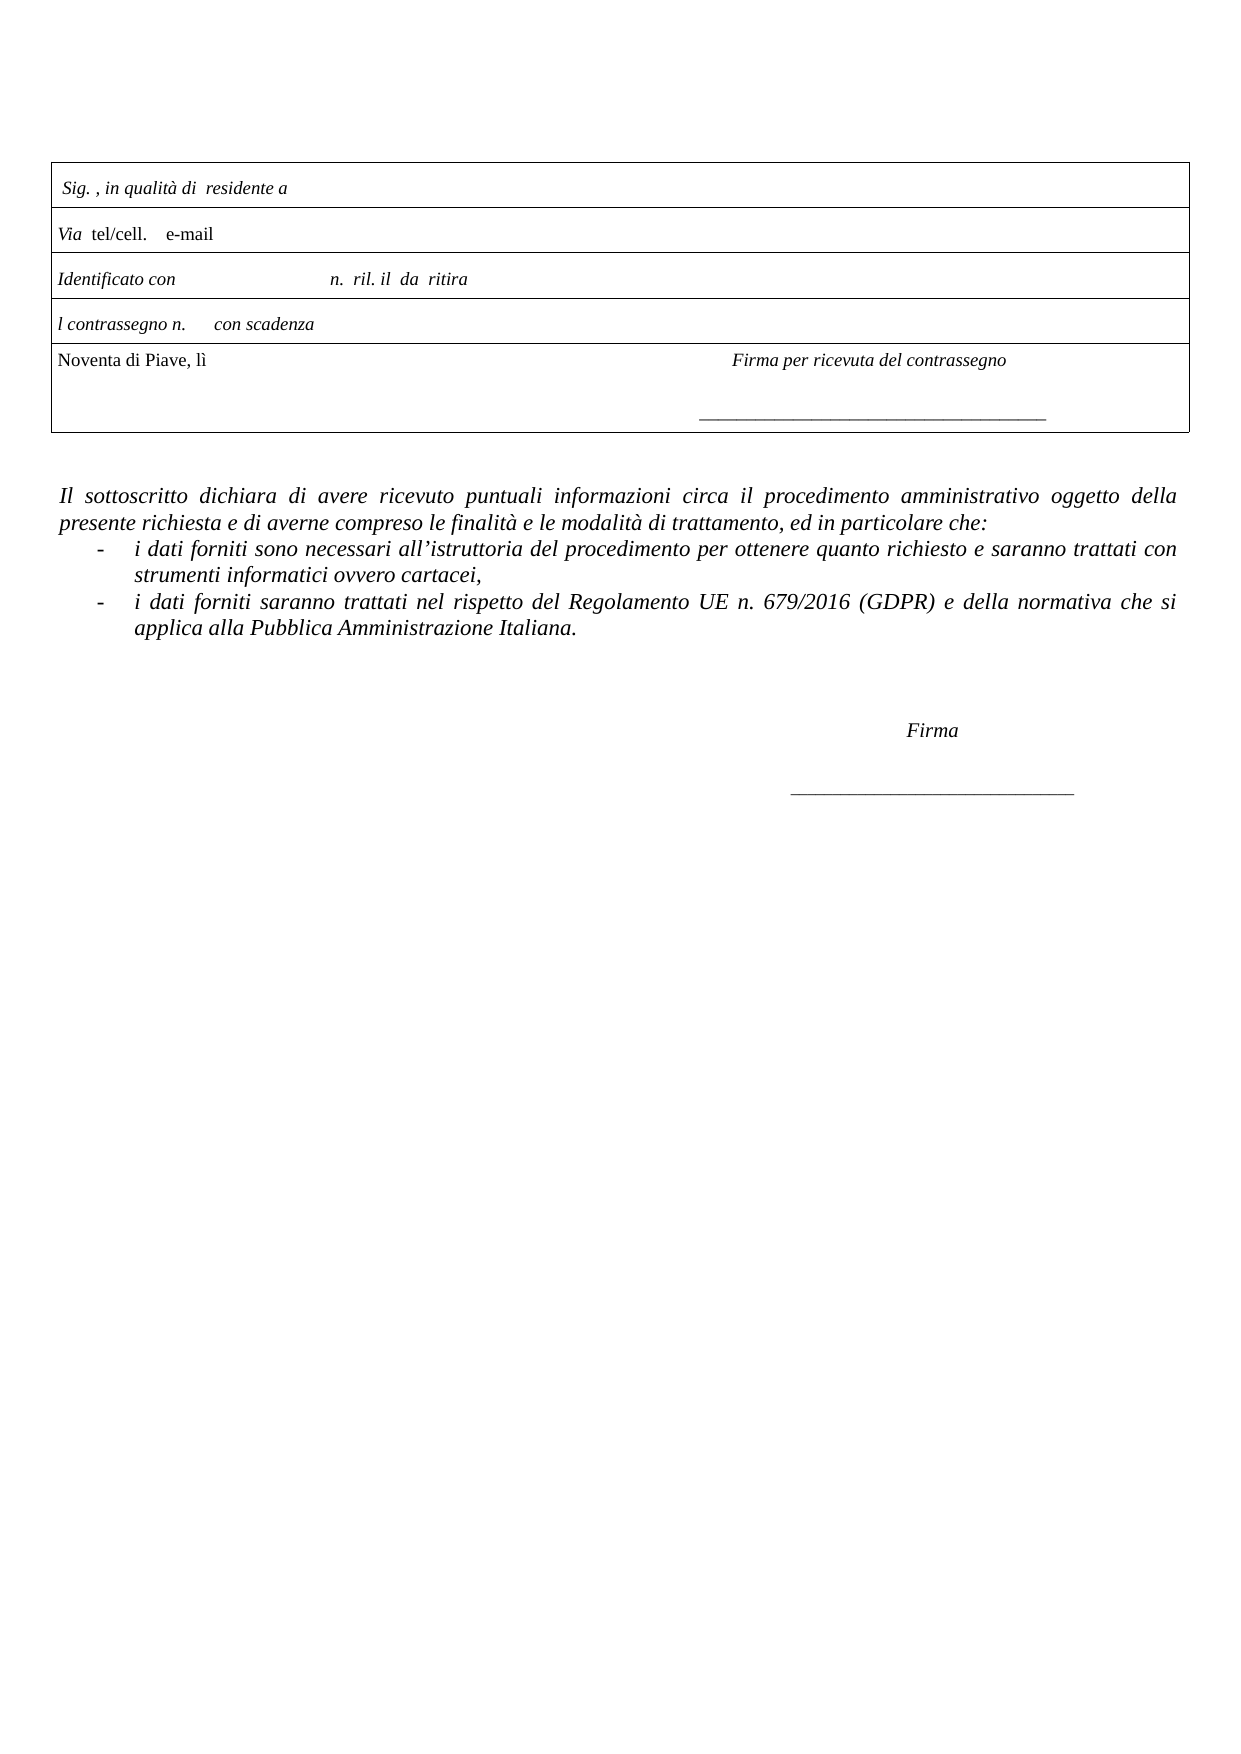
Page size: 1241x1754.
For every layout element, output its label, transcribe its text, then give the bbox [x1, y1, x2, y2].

table_cell [559, 823, 686, 863]
table_cell [59, 823, 558, 863]
table_cell Identificato con n. ril. il da ritira [52, 253, 1189, 298]
list i dati forniti sono necessari all’istruttoria del procedimento per ottenere quanto richiesto e saranno trattati con strumenti informatici ovvero cartacei, [97, 535, 1181, 588]
table_cell Noventa di Piave, lì Firma per ricevuta del contrassegno _____________________________________ [52, 344, 1189, 431]
table_cell [559, 772, 686, 823]
table_cell Via tel/cell. e-mail [52, 208, 1189, 252]
table_header [59, 713, 558, 772]
table_header [635, 911, 1107, 936]
table_header [118, 911, 635, 936]
table_header [559, 713, 686, 772]
table_header Sig. , in qualità di residente a [52, 163, 1189, 207]
table_header [48, 56, 616, 162]
table_cell [59, 772, 558, 823]
table_cell __________________________________ [686, 772, 1181, 823]
list i dati forniti saranno trattati nel rispetto del Regolamento UE n. 679/2016 (GDPR) e della normativa che si applica alla Pubblica Amministrazione Italiana. [97, 588, 1181, 640]
text Il sottoscritto dichiara di avere ricevuto puntuali informazioni circa il procedimento amministrativo oggetto della presente richiesta e di averne compreso le finalità e le modalità di trattamento, ed in particolare che: [59, 482, 1181, 535]
table_header Firma [686, 713, 1181, 772]
table_header [616, 56, 1184, 162]
table_cell l contrassegno n. con scadenza [52, 299, 1189, 343]
table_cell [686, 823, 1181, 863]
